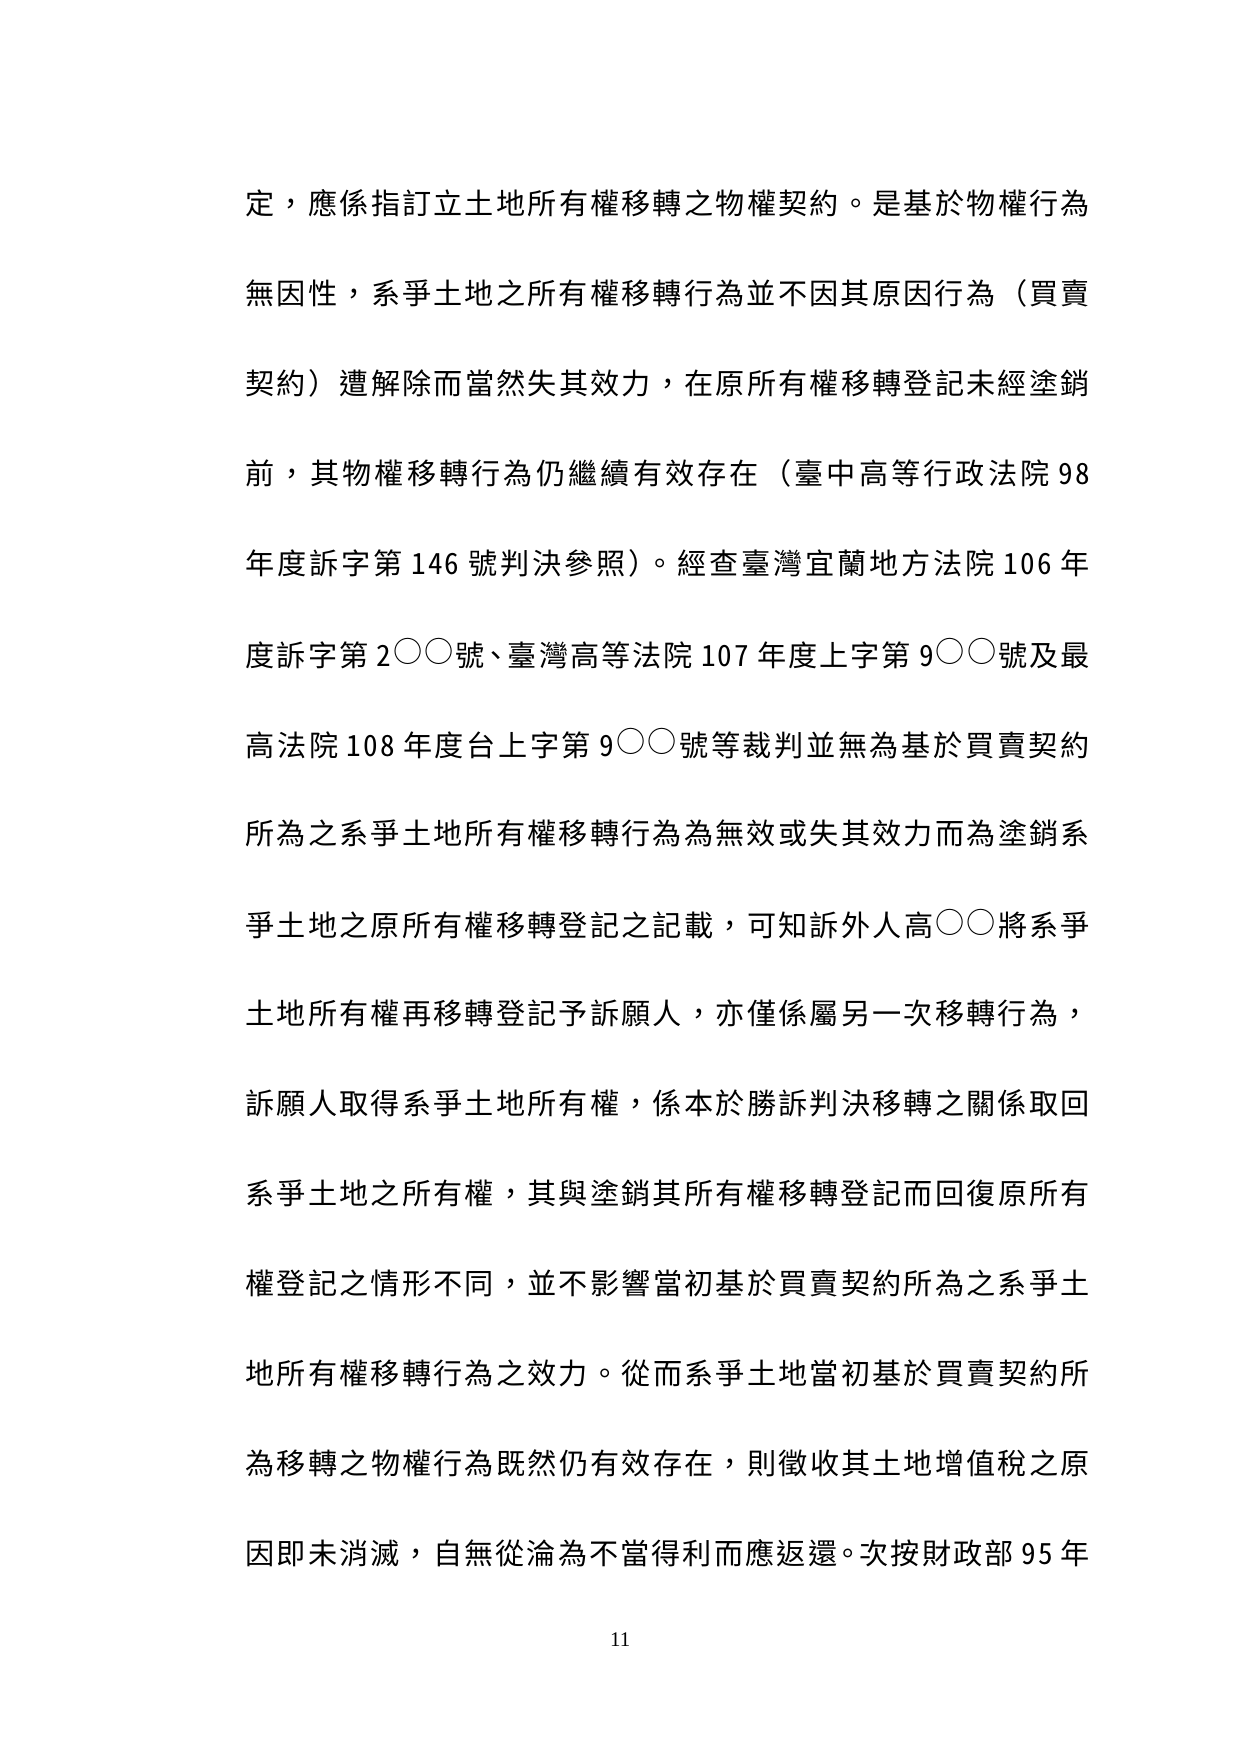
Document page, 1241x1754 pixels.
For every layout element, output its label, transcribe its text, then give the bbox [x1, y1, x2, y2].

table_cell [150, 165, 234, 1589]
table_cell 定，應係指訂立土地所有權移轉之物權契約。是基於物權行為無因性，系爭土地之所有權移轉行為並不因其原因行為（買賣契約）遭解除而當然失其效力，在原所有權移轉登記未經塗銷前，其物權移轉行為仍繼續有效存在（臺中高等行政法院98年度訴字第146號判決參照）。經查臺灣宜蘭地方法院106年度訴字第2○○號、臺灣高等法院107年度上字第9○○號及最高法院108年度台上字第9○○號等裁判並無為基於買賣契約所為之系爭土地所有權移轉行為為無效或失其效力而為塗銷系爭土地之原所有權移轉登記之記載，可知訴外人高○○將系爭土地所有權再移轉登記予訴願人，亦僅係屬另一次移轉行為，訴願人取得系爭土地所有權，係本於勝訴判決移轉之關係取回系爭土地之所有權，其與塗銷其所有權移轉登記而回復原所有權登記之情形不同，並不影響當初基於買賣契約所為之系爭土地所有權移轉行為之效力。從而系爭土地當初基於買賣契約所為移轉之物權行為既然仍有效存在，則徵收其土地增值稅之原因即未消滅，自無從淪為不當得利而應返還。次按財政部95年 [234, 165, 1101, 1589]
